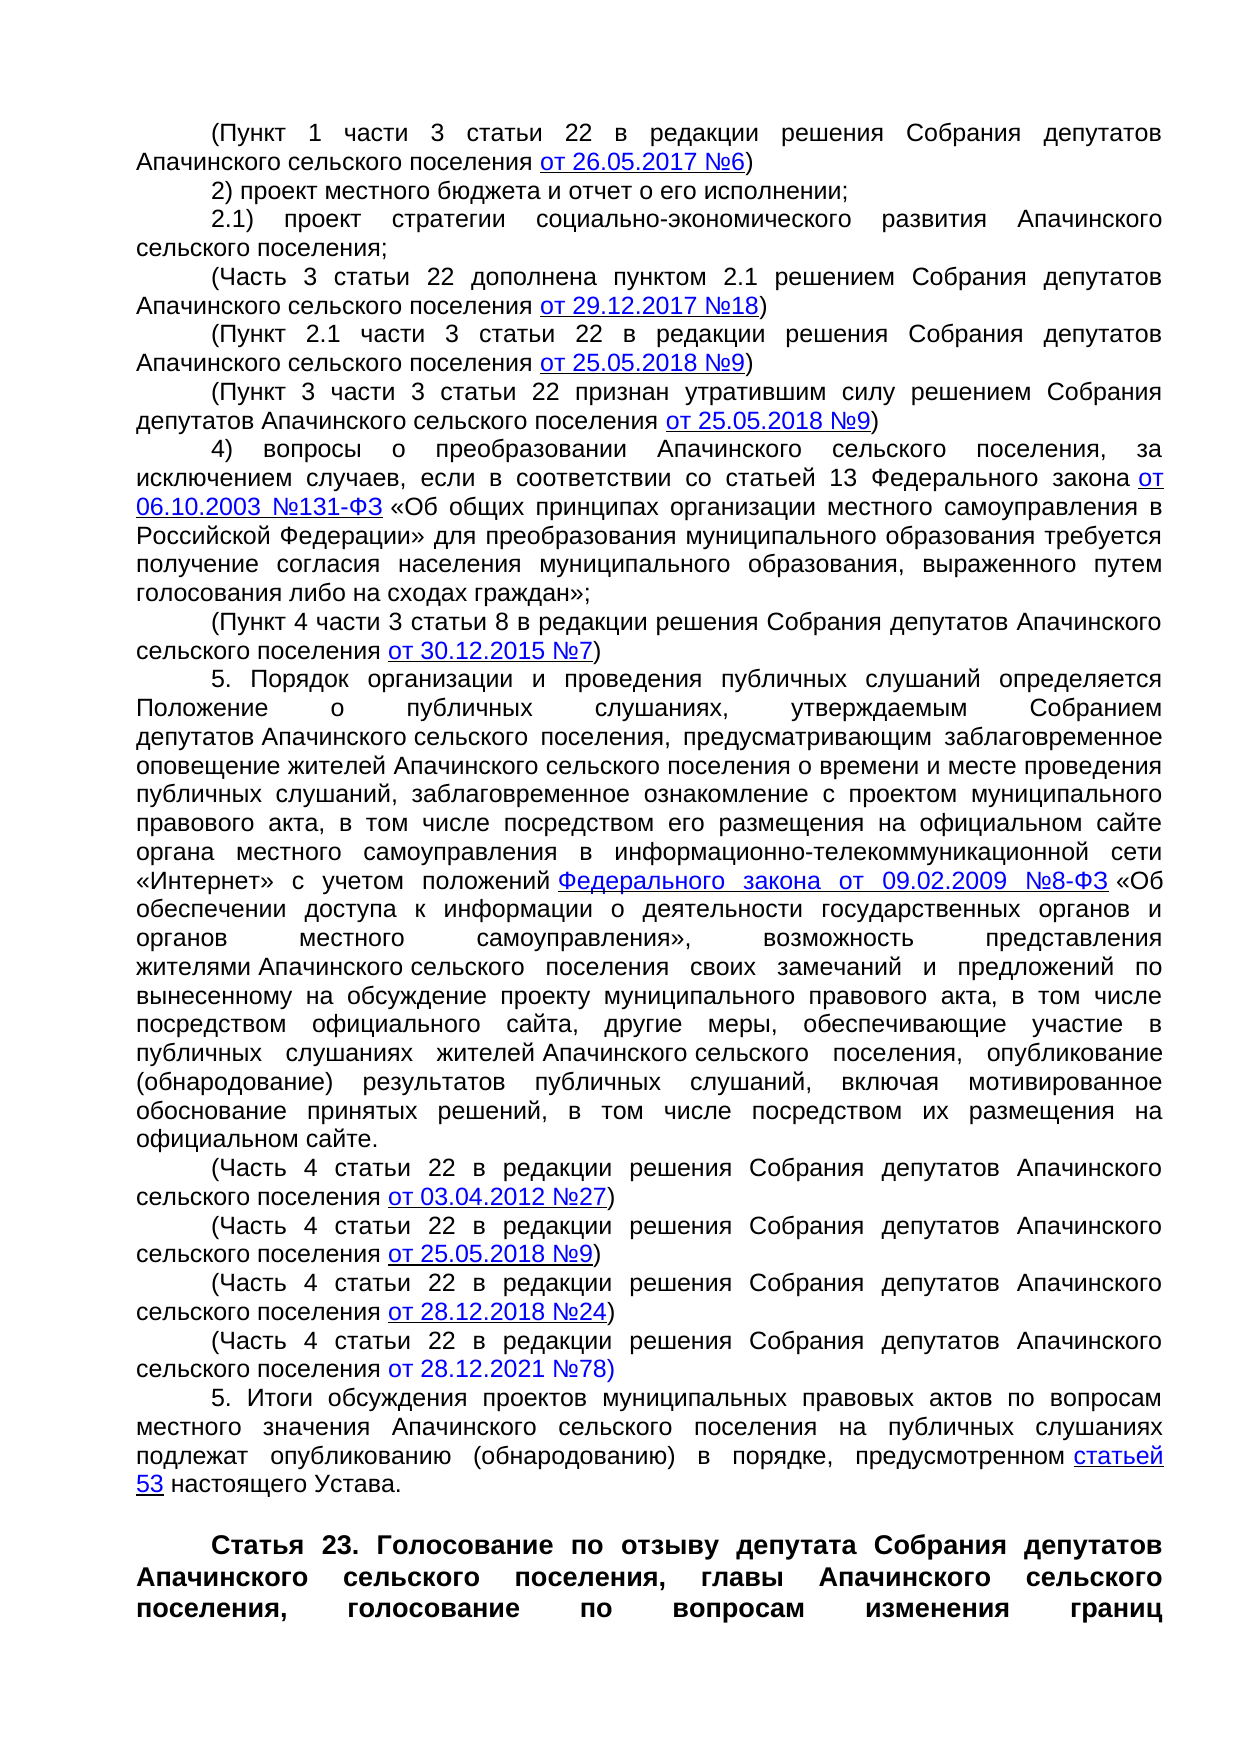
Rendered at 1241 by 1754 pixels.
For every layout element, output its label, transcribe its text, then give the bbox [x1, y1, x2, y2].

text 2) проект местного бюджета и отчет о его исполнении; [136, 176, 1163, 204]
text 4) вопросы о преобразовании Апачинского сельского поселения, за исключением случаев, если в соответствии со статьей 13 Федерального закона от 06.10.2003 №131-ФЗ «Об общих принципах организации местного самоуправления в Российской Федерации» для преобразования муниципального образования требуется получение согласия населения муниципального образования, выраженного путем голосования либо на сходах граждан»; [136, 434, 1163, 607]
text Статья 23. Голосование по отзыву депутата Собрания депутатов Апачинского сельского поселения, главы Апачинского сельского поселения, голосование по вопросам изменения границ [136, 1529, 1163, 1623]
text (Часть 3 статьи 22 дополнена пунктом 2.1 решением Собрания депутатов Апачинского сельского поселения от 29.12.2017 №18) [136, 262, 1163, 319]
text 2.1) проект стратегии социально-экономического развития Апачинского сельского поселения; [136, 204, 1163, 262]
text 5. Порядок организации и проведения публичных слушаний определяется Положение о публичных слушаниях, утверждаемым Собранием депутатов Апачинского сельского поселения, предусматривающим заблаговременное оповещение жителей Апачинского сельского поселения о времени и месте проведения публичных слушаний, заблаговременное ознакомление с проектом муниципального правового акта, в том числе посредством его размещения на официальном сайте органа местного самоуправления в информационно-телекоммуникационной сети «Интернет» с учетом положений Федерального закона от 09.02.2009 №8-ФЗ «Об обеспечении доступа к информации о деятельности государственных органов и органов местного самоуправления», возможность представления жителями Апачинского сельского поселения своих замечаний и предложений по вынесенному на обсуждение проекту муниципального правового акта, в том числе посредством официального сайта, другие меры, обеспечивающие участие в публичных слушаниях жителей Апачинского сельского поселения, опубликование (обнародование) результатов публичных слушаний, включая мотивированное обоснование принятых решений, в том числе посредством их размещения на официальном сайте. [136, 664, 1163, 1153]
text (Часть 4 статьи 22 в редакции решения Собрания депутатов Апачинского сельского поселения от 03.04.2012 №27) [136, 1153, 1163, 1211]
text (Пункт 1 части 3 статьи 22 в редакции решения Собрания депутатов Апачинского сельского поселения от 26.05.2017 №6) [136, 118, 1163, 176]
text (Пункт 3 части 3 статьи 22 признан утратившим силу решением Собрания депутатов Апачинского сельского поселения от 25.05.2018 №9) [136, 377, 1163, 434]
text (Пункт 2.1 части 3 статьи 22 в редакции решения Собрания депутатов Апачинского сельского поселения от 25.05.2018 №9) [136, 319, 1163, 377]
text (Часть 4 статьи 22 в редакции решения Собрания депутатов Апачинского сельского поселения от 28.12.2021 №78) [136, 1326, 1163, 1383]
text (Часть 4 статьи 22 в редакции решения Собрания депутатов Апачинского сельского поселения от 28.12.2018 №24) [136, 1268, 1163, 1326]
text (Пункт 4 части 3 статьи 8 в редакции решения Собрания депутатов Апачинского сельского поселения от 30.12.2015 №7) [136, 607, 1163, 664]
text 5. Итоги обсуждения проектов муниципальных правовых актов по вопросам местного значения Апачинского сельского поселения на публичных слушаниях подлежат опубликованию (обнародованию) в порядке, предусмотренном статьей 53 настоящего Устава. [136, 1383, 1163, 1498]
text (Часть 4 статьи 22 в редакции решения Собрания депутатов Апачинского сельского поселения от 25.05.2018 №9) [136, 1211, 1163, 1268]
